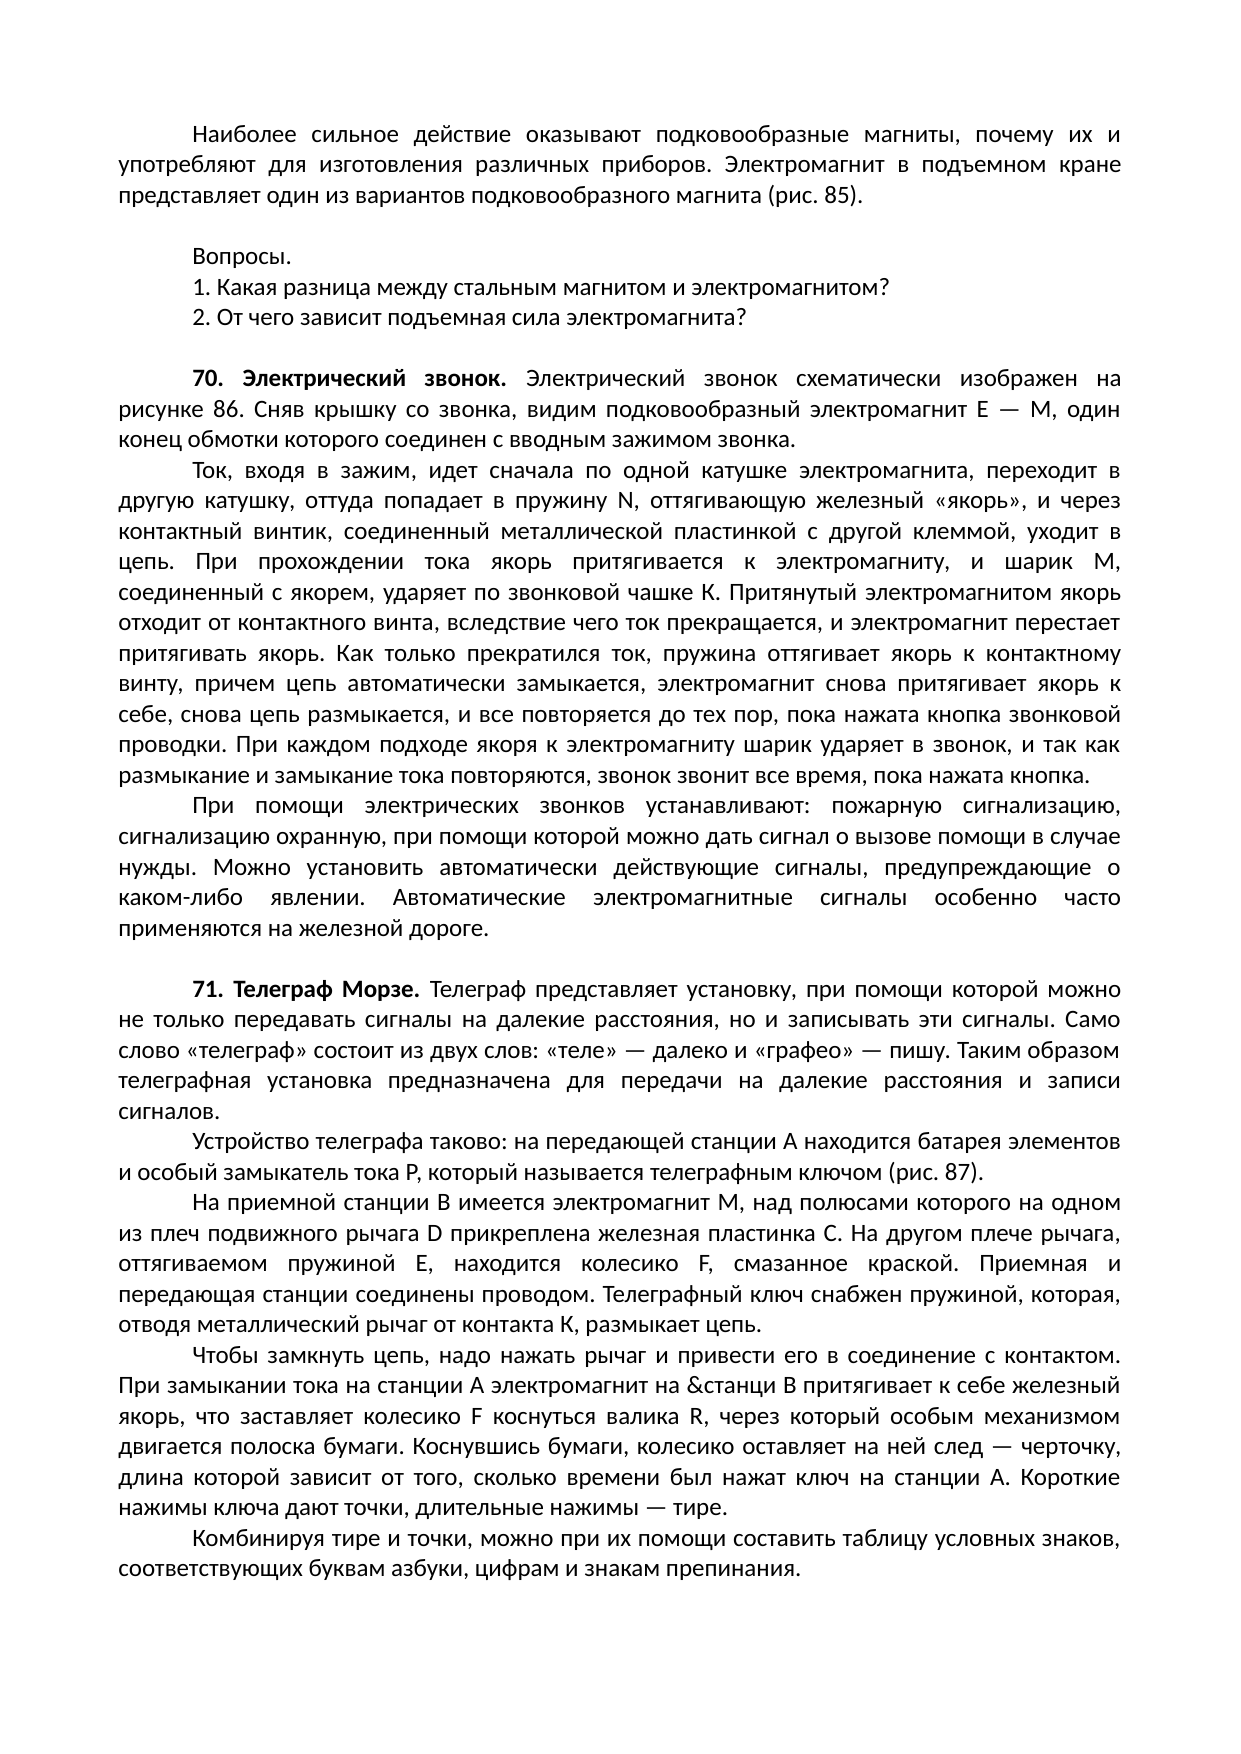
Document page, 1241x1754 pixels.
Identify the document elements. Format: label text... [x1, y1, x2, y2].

text Комбинируя тире и точки, можно при их помощи составить таблицу условных знаков, соответствующих буквам азбуки, цифрам и знакам препинания. [118, 1522, 1122, 1583]
text 1. Какая разница между стальным магнитом и электромагнитом? [118, 271, 1122, 301]
text 71. Телеграф Морзе. Телеграф представляет установку, при помощи которой можно не только передавать сигналы на далекие расстояния, но и записывать эти сигналы. Само слово «телеграф» состоит из двух слов: «теле» — далеко и «графео» — пишу. Таким образом телеграфная установка предназначена для передачи на далекие расстояния и записи сигналов. [118, 973, 1122, 1125]
text 2. От чего зависит подъемная сила электромагнита? [118, 301, 1122, 332]
text 70. Электрический звонок. Электрический звонок схематически изображен на рисунке 86. Сняв крышку со звонка, видим подковообразный электромагнит Е — М, один конец обмотки которого соединен с вводным зажимом звонка. [118, 362, 1122, 454]
text Устройство телеграфа таково: на передающей станции А находится батарея элементов и особый замыкатель тока Р, который называется телеграфным ключом (рис. 87). [118, 1125, 1122, 1186]
text На приемной станции В имеется электромагнит М, над полюсами которого на одном из плеч подвижного рычага D прикреплена железная пластинка С. На другом плече рычага, оттягиваемом пружиной Е, находится колесико F, смазанное краской. Приемная и передающая станции соединены проводом. Телеграфный ключ снабжен пружиной, которая, отводя металлический рычаг от контакта К, размыкает цепь. [118, 1186, 1122, 1339]
text Ток, входя в зажим, идет сначала по одной катушке электромагнита, переходит в другую катушку, оттуда попадает в пружину N, оттягивающую железный «якорь», и через контактный винтик, соединенный металлической пластинкой с другой клеммой, уходит в цепь. При прохождении тока якорь притягивается к электромагниту, и шарик М, соединенный с якорем, ударяет по звонковой чашке К. Притянутый электромагнитом якорь отходит от контактного винта, вследствие чего ток прекращается, и электромагнит перестает притягивать якорь. Как только прекратился ток, пружина оттягивает якорь к контактному винту, причем цепь автоматически замыкается, электромагнит снова притягивает якорь к себе, снова цепь размыкается, и все повторяется до тех пор, пока нажата кнопка звонковой проводки. При каждом подходе якоря к электромагниту шарик ударяет в звонок, и так как размыкание и замыкание тока повторяются, звонок звонит все время, пока нажата кнопка. [118, 454, 1122, 789]
text Вопросы. [118, 240, 1122, 271]
text Чтобы замкнуть цепь, надо нажать рычаг и привести его в соединение с контактом. При замыкании тока на станции А электромагнит на &станци В притягивает к себе железный якорь, что заставляет колесико F коснуться валика R, через который особым механизмом двигается полоска бумаги. Коснувшись бумаги, колесико оставляет на ней след — черточку, длина которой зависит от того, сколько времени был нажат ключ на станции А. Короткие нажимы ключа дают точки, длительные нажимы — тире. [118, 1339, 1122, 1522]
text Наиболее сильное действие оказывают подковообразные магниты, почему их и употребляют для изготовления различных приборов. Электромагнит в подъемном кране представляет один из вариантов подковообразного магнита (рис. 85). [118, 118, 1122, 210]
text При помощи электрических звонков устанавливают: пожарную сигнализацию, сигнализацию охранную, при помощи которой можно дать сигнал о вызове помощи в случае нужды. Можно установить автоматически действующие сигналы, предупреждающие о каком-либо явлении. Автоматические электромагнитные сигналы особенно часто применяются на железной дороге. [118, 789, 1122, 942]
